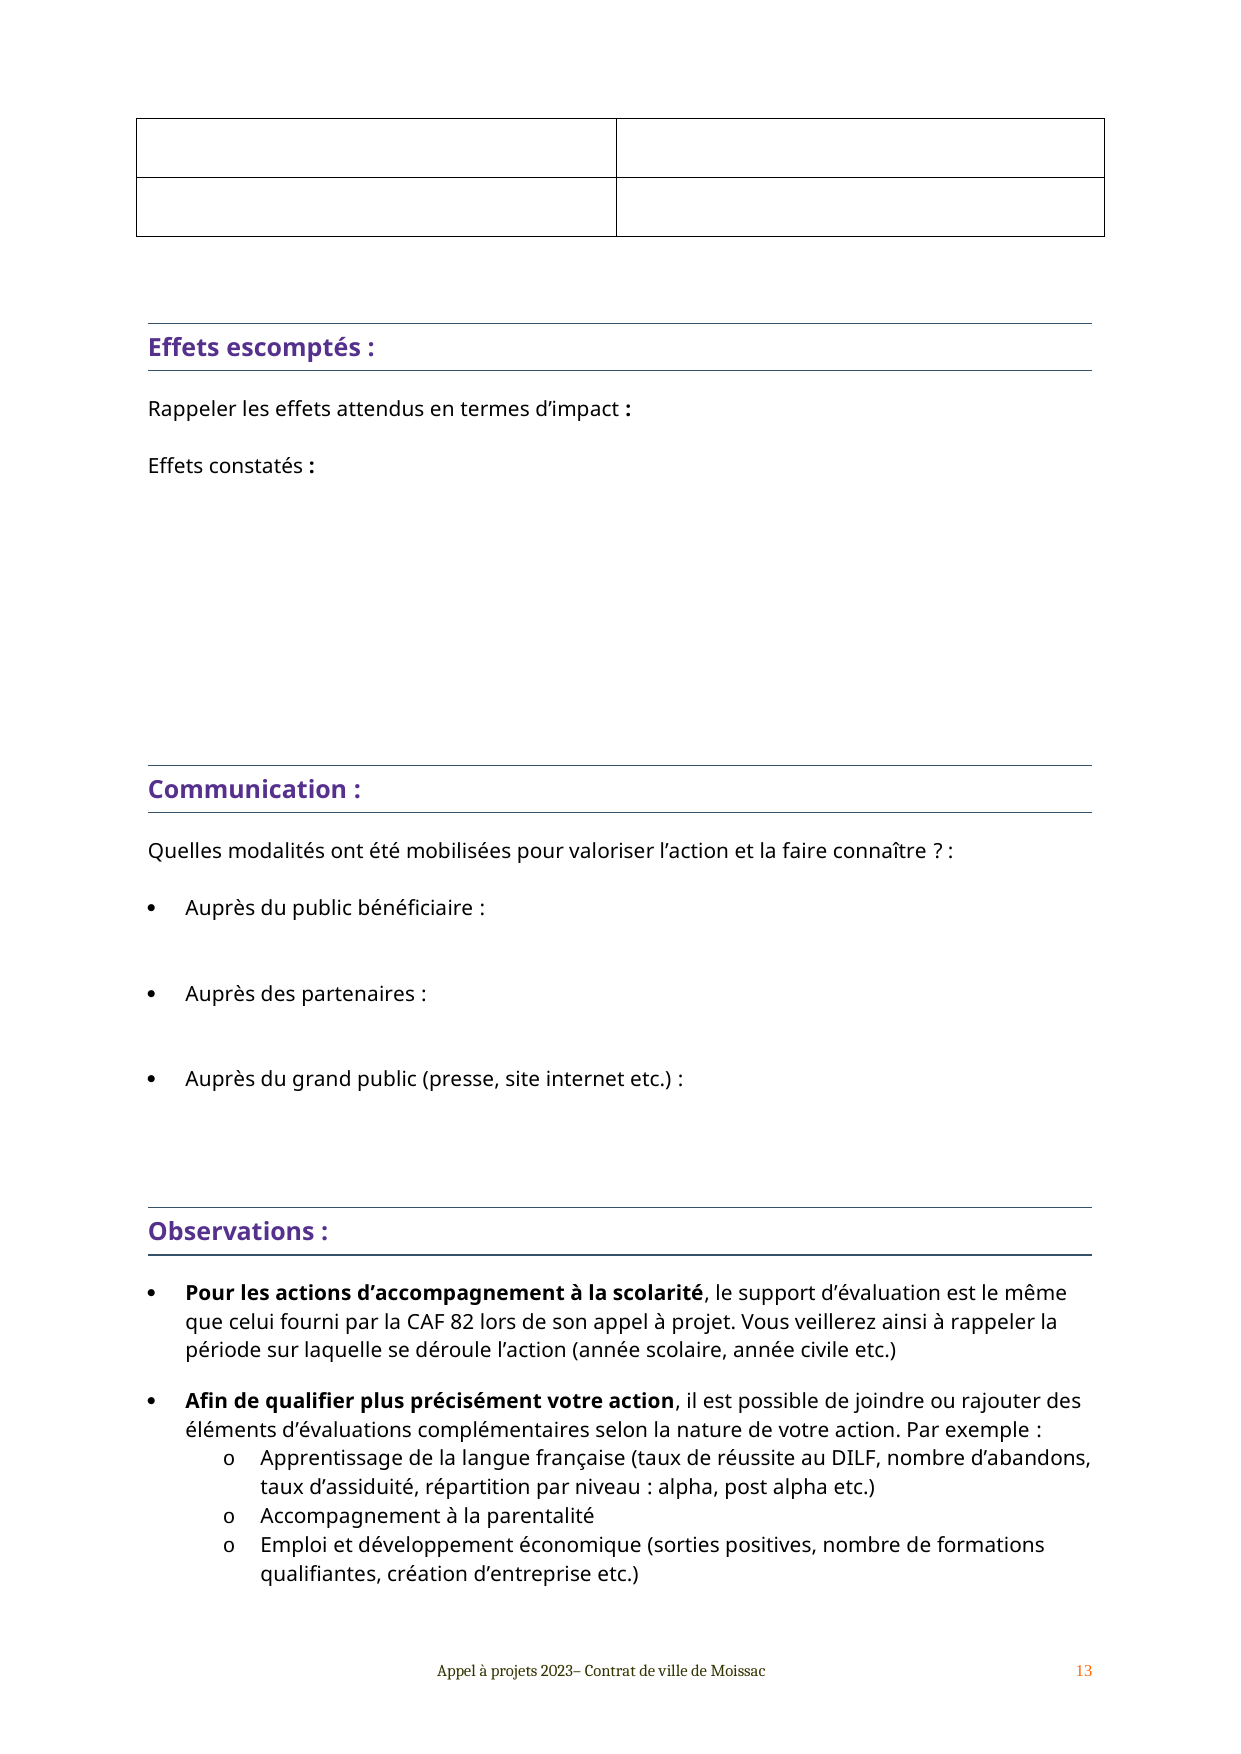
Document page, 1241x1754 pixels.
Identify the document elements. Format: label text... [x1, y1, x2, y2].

table_cell [617, 119, 1104, 177]
table_cell [137, 178, 616, 236]
list Pour les actions d’accompagnement à la scolarité, le support d’évaluation est le même que celui fourni par la CAF 82 lors de son appel à projet. Vous veillerez ainsi à rappeler la période sur laquelle se déroule l’action (année scolaire, année civile etc.) [148, 1278, 1092, 1364]
text Observations : [148, 1208, 1092, 1254]
text Rappeler les effets attendus en termes d’impact : [148, 394, 1092, 422]
table_cell [617, 178, 1104, 236]
list Auprès des partenaires : [148, 979, 1092, 1007]
list Accompagnement à la parentalité [223, 1501, 1092, 1530]
text Effets constatés : [148, 451, 1092, 479]
list Afin de qualifier plus précisément votre action, il est possible de joindre ou rajouter des éléments d’évaluations complémentaires selon la nature de votre action. Par exemple : [148, 1386, 1092, 1443]
text Communication : [148, 766, 1092, 812]
table_cell [137, 119, 616, 177]
list Emploi et développement économique (sorties positives, nombre de formations qualifiantes, création d’entreprise etc.) [223, 1530, 1092, 1587]
list Auprès du grand public (presse, site internet etc.) : [148, 1064, 1092, 1093]
list Apprentissage de la langue française (taux de réussite au DILF, nombre d’abandons, taux d’assiduité, répartition par niveau : alpha, post alpha etc.) [223, 1443, 1092, 1501]
list Auprès du public bénéficiaire : [148, 893, 1092, 922]
text Effets escomptés : [148, 324, 1092, 370]
text Quelles modalités ont été mobilisées pour valoriser l’action et la faire connaître ? : [148, 836, 1092, 864]
